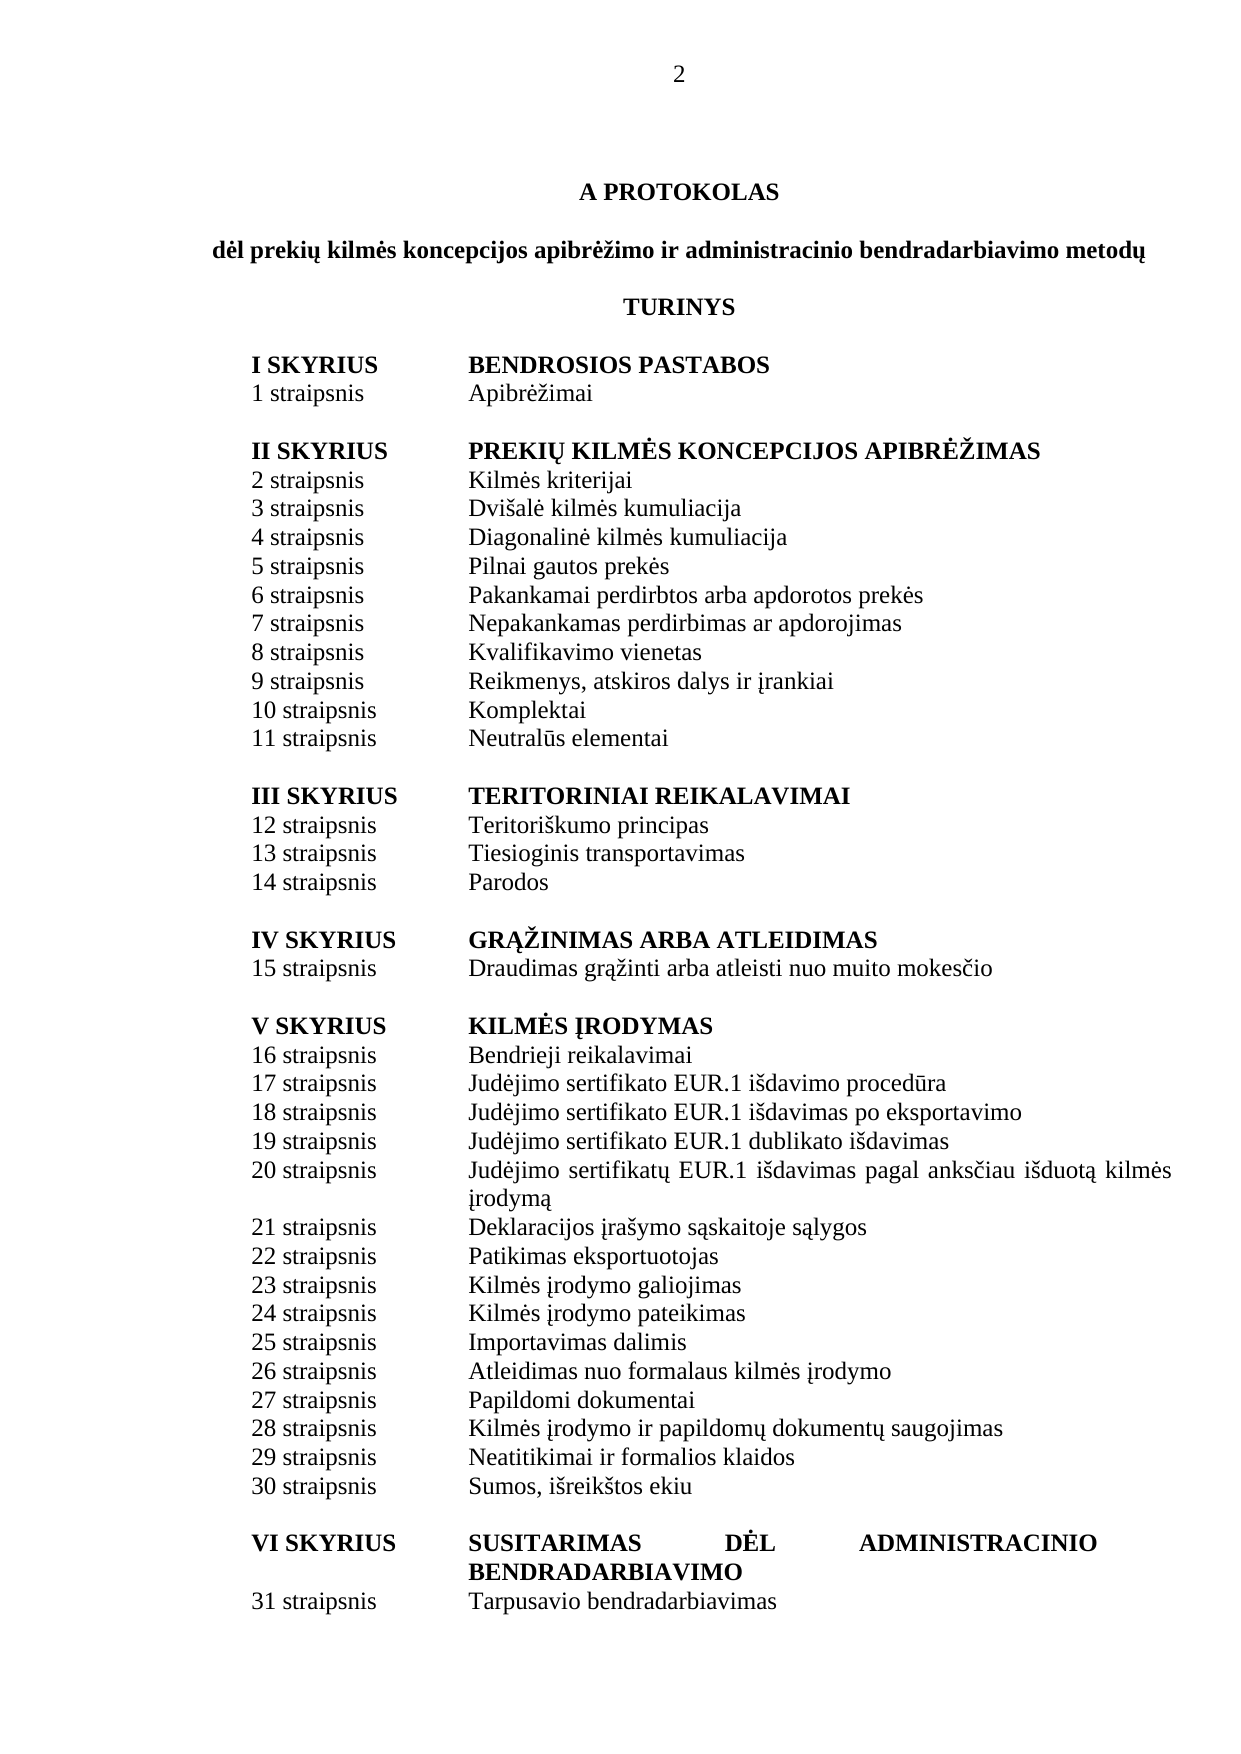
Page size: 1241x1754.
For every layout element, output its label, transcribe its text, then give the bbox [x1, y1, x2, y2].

text 20 straipsnis Judėjimo sertifikatų EUR.1 išdavimas pagal anksčiau išduotą kilmės įrodymą [177, 1155, 1181, 1212]
text 26 straipsnis Atleidimas nuo formalaus kilmės įrodymo [177, 1356, 1181, 1385]
text 4 straipsnis Diagonalinė kilmės kumuliacija [177, 522, 1181, 551]
text 21 straipsnis Deklaracijos įrašymo sąskaitoje sąlygos [177, 1212, 1181, 1241]
text dėl prekių kilmės koncepcijos apibrėžimo ir administracinio bendradarbiavimo metodų [177, 235, 1181, 263]
text 11 straipsnis Neutralūs elementai [177, 723, 1181, 752]
text 29 straipsnis Neatitikimai ir formalios klaidos [177, 1442, 1181, 1471]
text 27 straipsnis Papildomi dokumentai [177, 1385, 1181, 1413]
text IV SKYRIUS GRĄŽINIMAS ARBA ATLEIDIMAS [177, 925, 1181, 953]
text 19 straipsnis Judėjimo sertifikato EUR.1 dublikato išdavimas [177, 1126, 1181, 1155]
text 24 straipsnis Kilmės įrodymo pateikimas [177, 1298, 1181, 1327]
text 12 straipsnis Teritoriškumo principas [177, 810, 1181, 838]
text 22 straipsnis Patikimas eksportuotojas [177, 1241, 1181, 1270]
text 30 straipsnis Sumos, išreikštos ekiu [177, 1471, 1181, 1500]
text 18 straipsnis Judėjimo sertifikato EUR.1 išdavimas po eksportavimo [177, 1097, 1181, 1126]
text 7 straipsnis Nepakankamas perdirbimas ar apdorojimas [177, 608, 1181, 637]
text 3 straipsnis Dvišalė kilmės kumuliacija [177, 493, 1181, 522]
text 31 straipsnis Tarpusavio bendradarbiavimas [177, 1586, 1181, 1615]
text 15 straipsnis Draudimas grąžinti arba atleisti nuo muito mokesčio [177, 953, 1181, 982]
text V SKYRIUS KILMĖS ĮRODYMAS [177, 1011, 1181, 1040]
text 28 straipsnis Kilmės įrodymo ir papildomų dokumentų saugojimas [177, 1413, 1181, 1442]
text 16 straipsnis Bendrieji reikalavimai [177, 1040, 1181, 1068]
text TURINYS [177, 292, 1181, 321]
text 6 straipsnis Pakankamai perdirbtos arba apdorotos prekės [177, 580, 1181, 608]
text 5 straipsnis Pilnai gautos prekės [177, 551, 1181, 580]
text 9 straipsnis Reikmenys, atskiros dalys ir įrankiai [177, 666, 1181, 695]
text I SKYRIUS BENDROSIOS PASTABOS [177, 350, 1181, 378]
text 23 straipsnis Kilmės įrodymo galiojimas [177, 1270, 1181, 1298]
text 14 straipsnis Parodos [177, 867, 1181, 896]
text VI SKYRIUS SUSITARIMAS DĖL ADMINISTRACINIO BENDRADARBIAVIMO [177, 1528, 1181, 1586]
text 25 straipsnis Importavimas dalimis [177, 1327, 1181, 1356]
text 2 straipsnis Kilmės kriterijai [177, 465, 1181, 493]
text 13 straipsnis Tiesioginis transportavimas [177, 838, 1181, 867]
text III SKYRIUS TERITORINIAI REIKALAVIMAI [177, 781, 1181, 810]
text A PROTOKOLAS [177, 177, 1181, 206]
text II skyrius Prekių kilmės koncepcijos apibrėžimas [177, 436, 1181, 465]
text 17 straipsnis Judėjimo sertifikato EUR.1 išdavimo procedūra [177, 1068, 1181, 1097]
text 1 straipsnis Apibrėžimai [177, 378, 1181, 407]
text 10 straipsnis Komplektai [177, 695, 1181, 723]
text 8 straipsnis Kvalifikavimo vienetas [177, 637, 1181, 666]
